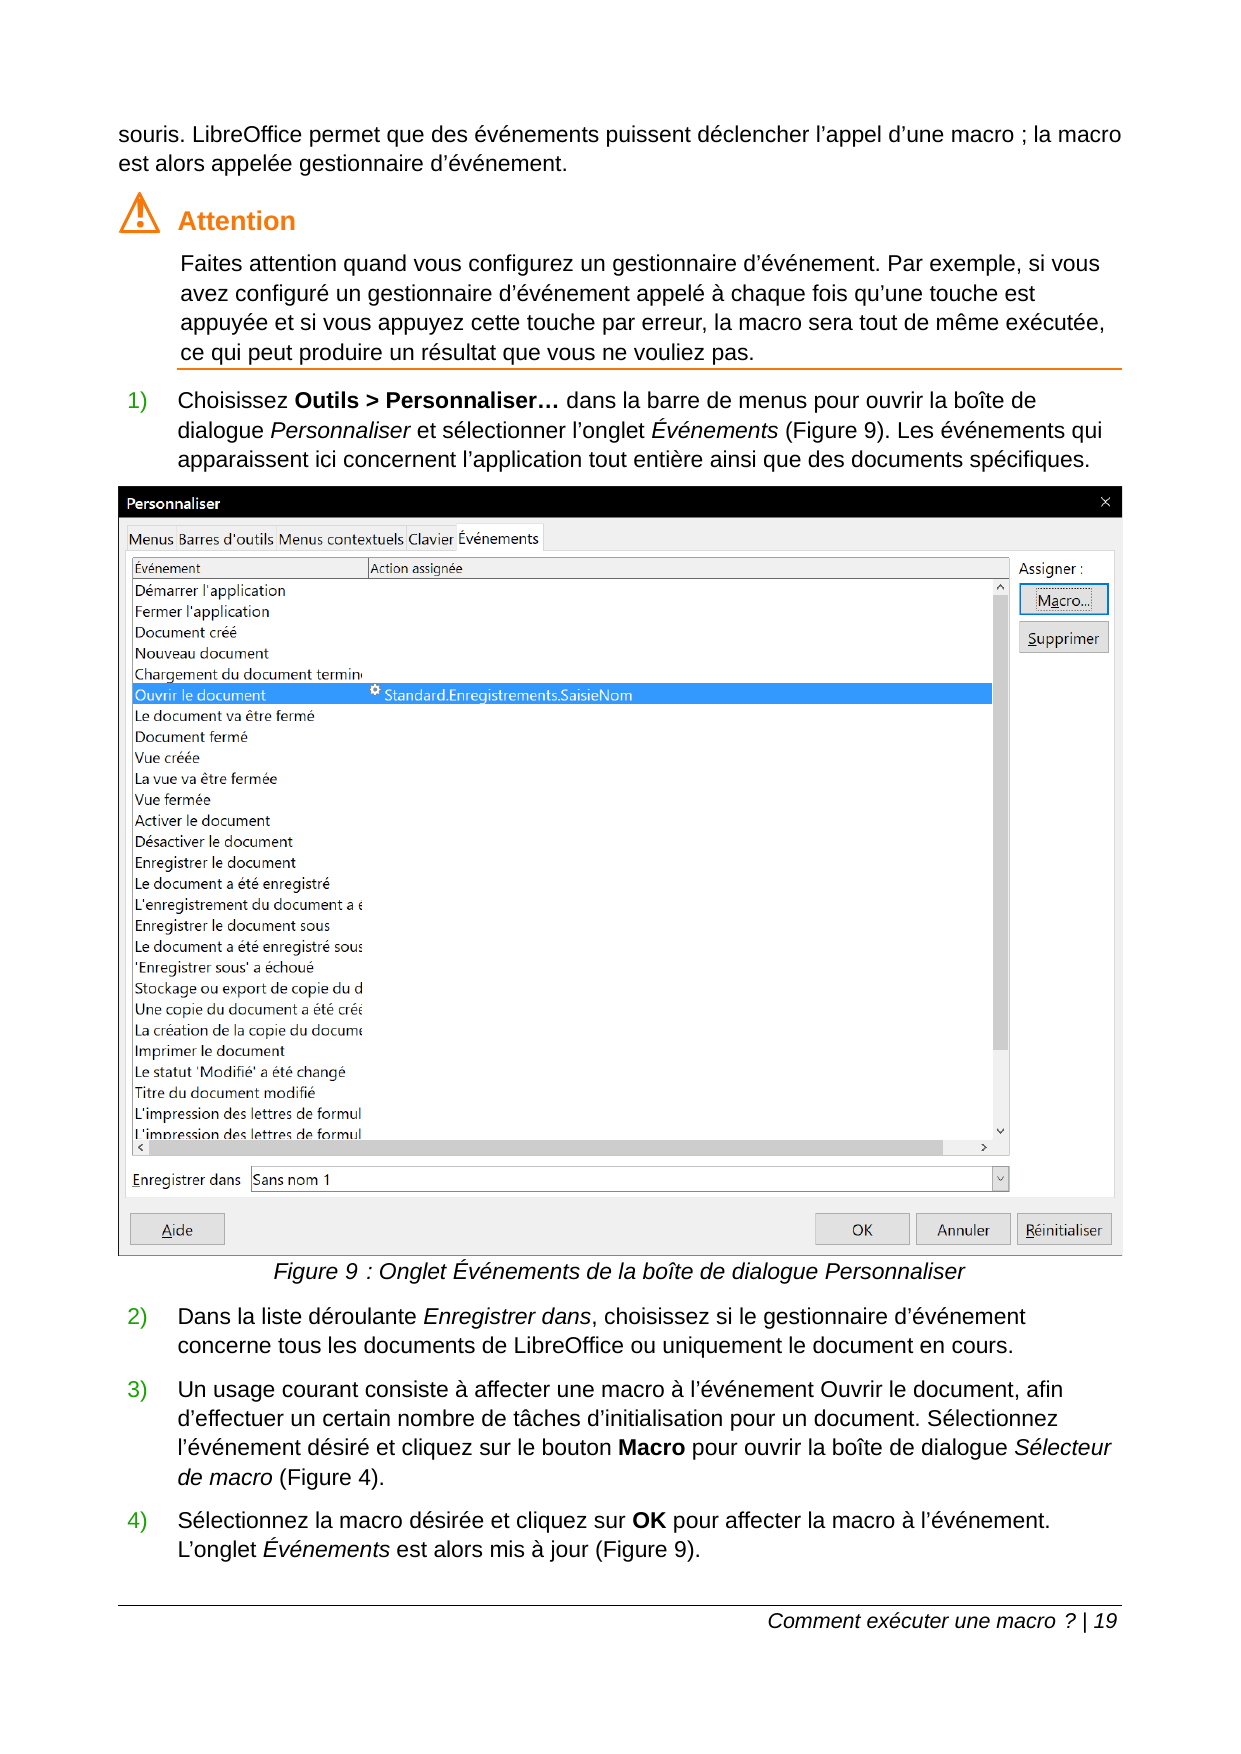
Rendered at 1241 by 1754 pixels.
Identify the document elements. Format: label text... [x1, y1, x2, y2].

list Sélectionnez la macro désirée et cliquez sur OK pour affecter la macro à l’événement. L’onglet Événements est alors mis à jour (Figure 9). [148, 1504, 1122, 1563]
list Un usage courant consiste à affecter une macro à l’événement Ouvrir le document, afin d’effectuer un certain nombre de tâches d’initialisation pour un document. Sélectionnez l’événement désiré et cliquez sur le bouton Macro pour ouvrir la boîte de dialogue Sélecteur de macro (Figure 4). [148, 1373, 1122, 1490]
list Dans la liste déroulante Enregistrer dans, choisissez si le gestionnaire d’événement concerne tous les documents de LibreOffice ou uniquement le document en cours. [148, 1300, 1122, 1358]
text souris. LibreOffice permet que des événements puissent déclencher l’appel d’une macro ; la macro est alors appelée gestionnaire d’événement. [118, 118, 1122, 176]
text Faites attention quand vous configurez un gestionnaire d’événement. Par exemple, si vous avez configuré un gestionnaire d’événement appelé à chaque fois qu’une touche est appuyée et si vous appuyez cette touche par erreur, la macro sera tout de même exécutée, ce qui peut produire un résultat que vous ne vouliez pas. [177, 244, 1122, 368]
list Attention [118, 191, 1122, 237]
text Figure 9 : Onglet Événements de la boîte de dialogue Personnaliser [118, 1256, 1122, 1285]
picture [118, 486, 1123, 1256]
list Choisissez Outils > Personnaliser… dans la barre de menus pour ouvrir la boîte de dialogue Personnaliser et sélectionner l’onglet Événements (Figure 9). Les événements qui apparaissent ici concernent l’application tout entière ainsi que des documents spécifiques. [148, 385, 1122, 472]
